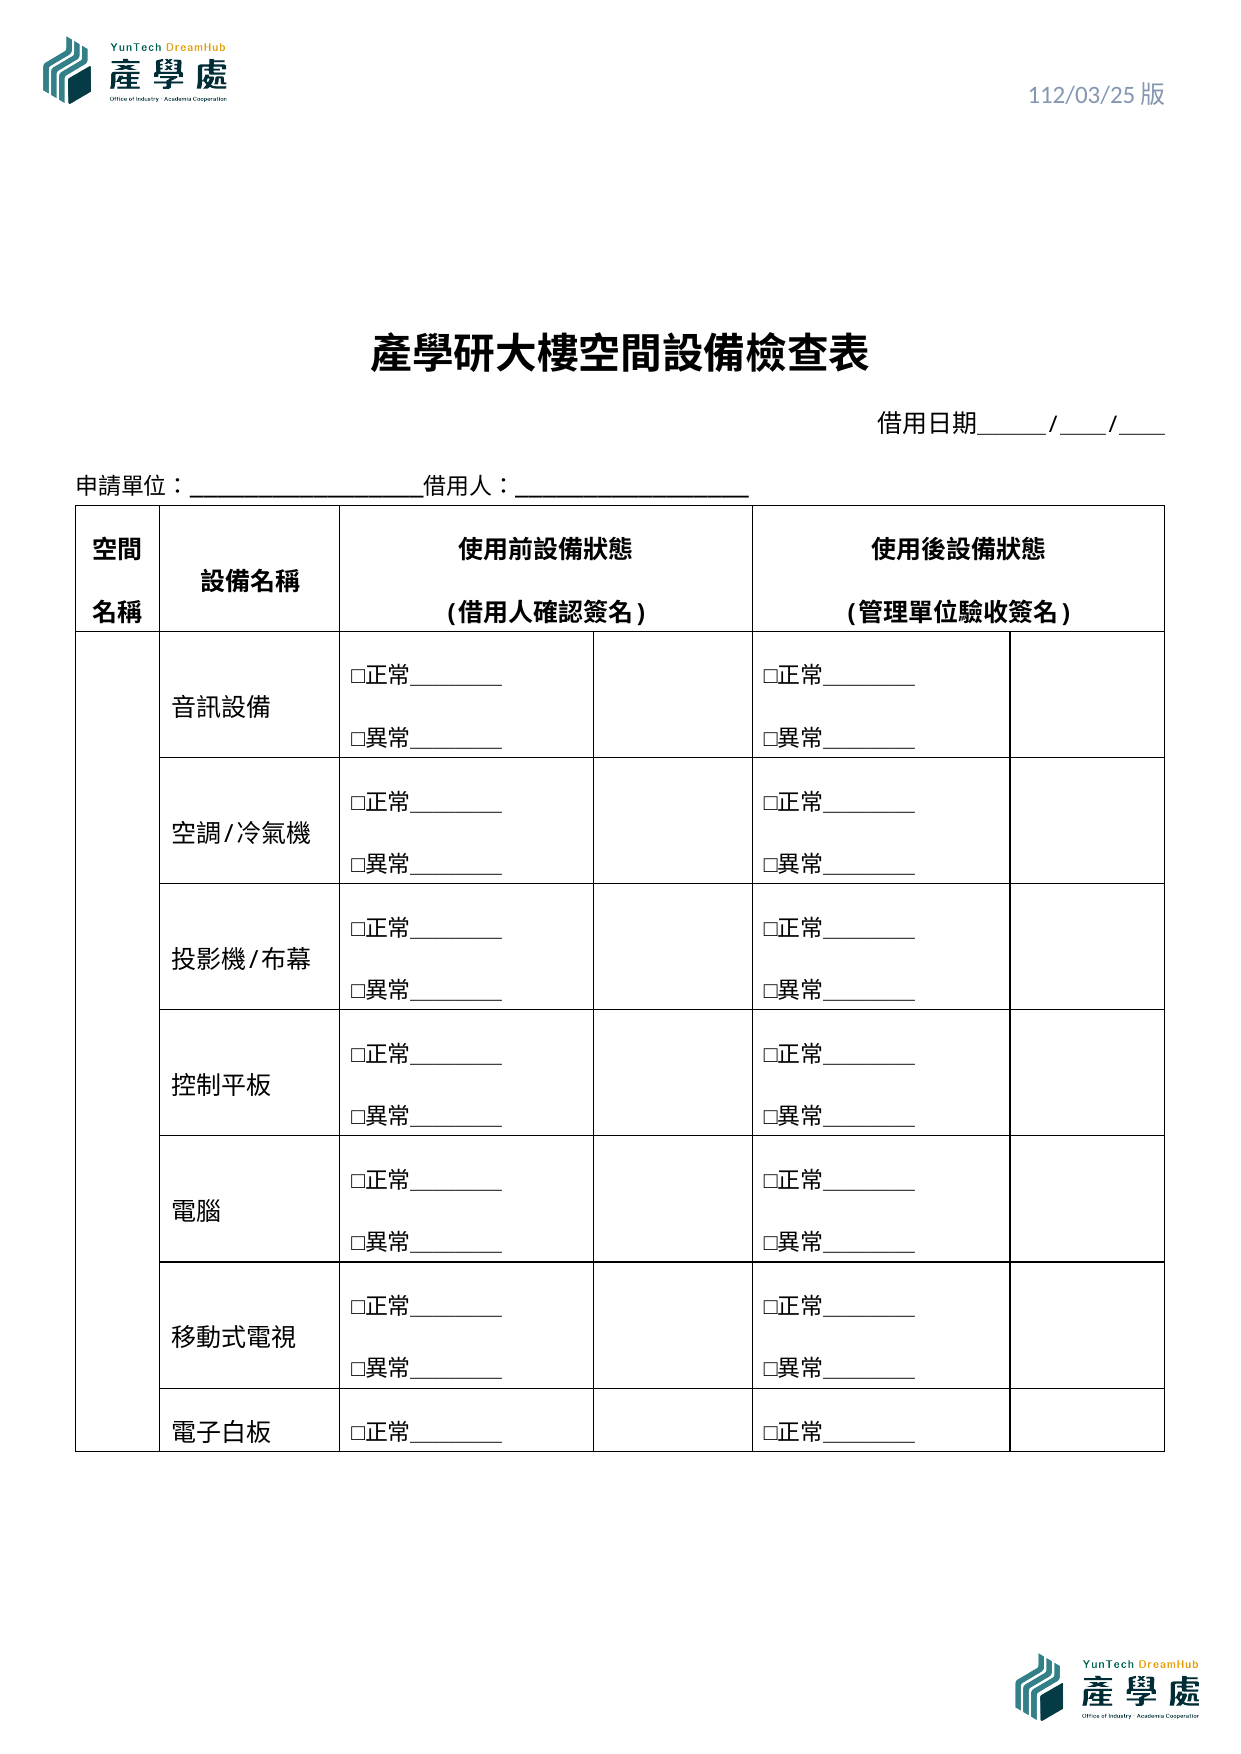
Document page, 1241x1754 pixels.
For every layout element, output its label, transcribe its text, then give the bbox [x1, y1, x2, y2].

text 申請單位：_________________借用人：_________________ [75, 443, 1165, 505]
table_cell □正常＿＿＿＿ □異常＿＿＿＿ [753, 1136, 1009, 1261]
table_cell 電子白板 [160, 1389, 339, 1451]
table_cell [1011, 1136, 1164, 1261]
table_cell 電腦 [160, 1136, 339, 1261]
table_cell □正常＿＿＿＿ □異常＿＿＿＿ [753, 1263, 1009, 1387]
table_cell □正常＿＿＿＿ [340, 1389, 593, 1451]
table_cell [594, 1263, 752, 1387]
table_cell [76, 632, 159, 1451]
table_cell □正常＿＿＿＿ □異常＿＿＿＿ [753, 632, 1009, 757]
table_cell 控制平板 [160, 1010, 339, 1135]
table_cell □正常＿＿＿＿ □異常＿＿＿＿ [340, 632, 593, 757]
table_cell □正常＿＿＿＿ □異常＿＿＿＿ [340, 758, 593, 883]
table_cell [1011, 884, 1164, 1009]
table_header 空間名稱 [76, 506, 159, 631]
table_cell 音訊設備 [160, 632, 339, 757]
table_cell 投影機/布幕 [160, 884, 339, 1009]
table_cell [594, 758, 752, 883]
table_cell [594, 884, 752, 1009]
table_cell □正常＿＿＿＿ □異常＿＿＿＿ [753, 884, 1009, 1009]
table_cell [1011, 632, 1164, 757]
table_cell 空調/冷氣機 [160, 758, 339, 883]
text 借用日期＿＿＿/＿＿/＿＿ [75, 380, 1165, 443]
text 產學研大樓空間設備檢查表 [75, 320, 1165, 380]
table_header 使用前設備狀態 (借用人確認簽名) [340, 506, 752, 631]
table_cell 移動式電視 [160, 1263, 339, 1387]
table_cell □正常＿＿＿＿ [753, 1389, 1009, 1451]
table_cell □正常＿＿＿＿ □異常＿＿＿＿ [340, 1136, 593, 1261]
table_cell [594, 1136, 752, 1261]
table_cell □正常＿＿＿＿ □異常＿＿＿＿ [753, 758, 1009, 883]
table_header 使用後設備狀態 (管理單位驗收簽名) [753, 506, 1164, 631]
table_cell [594, 632, 752, 757]
table_cell [1011, 758, 1164, 883]
table_cell □正常＿＿＿＿ □異常＿＿＿＿ [340, 1010, 593, 1135]
table_cell [594, 1389, 752, 1451]
table_cell [594, 1010, 752, 1135]
table_cell □正常＿＿＿＿ □異常＿＿＿＿ [340, 1263, 593, 1387]
table_cell [1011, 1389, 1164, 1451]
table_cell [1011, 1263, 1164, 1387]
table_cell □正常＿＿＿＿ □異常＿＿＿＿ [753, 1010, 1009, 1135]
table_cell [1011, 1010, 1164, 1135]
table_cell □正常＿＿＿＿ □異常＿＿＿＿ [340, 884, 593, 1009]
table_header 設備名稱 [160, 506, 339, 631]
